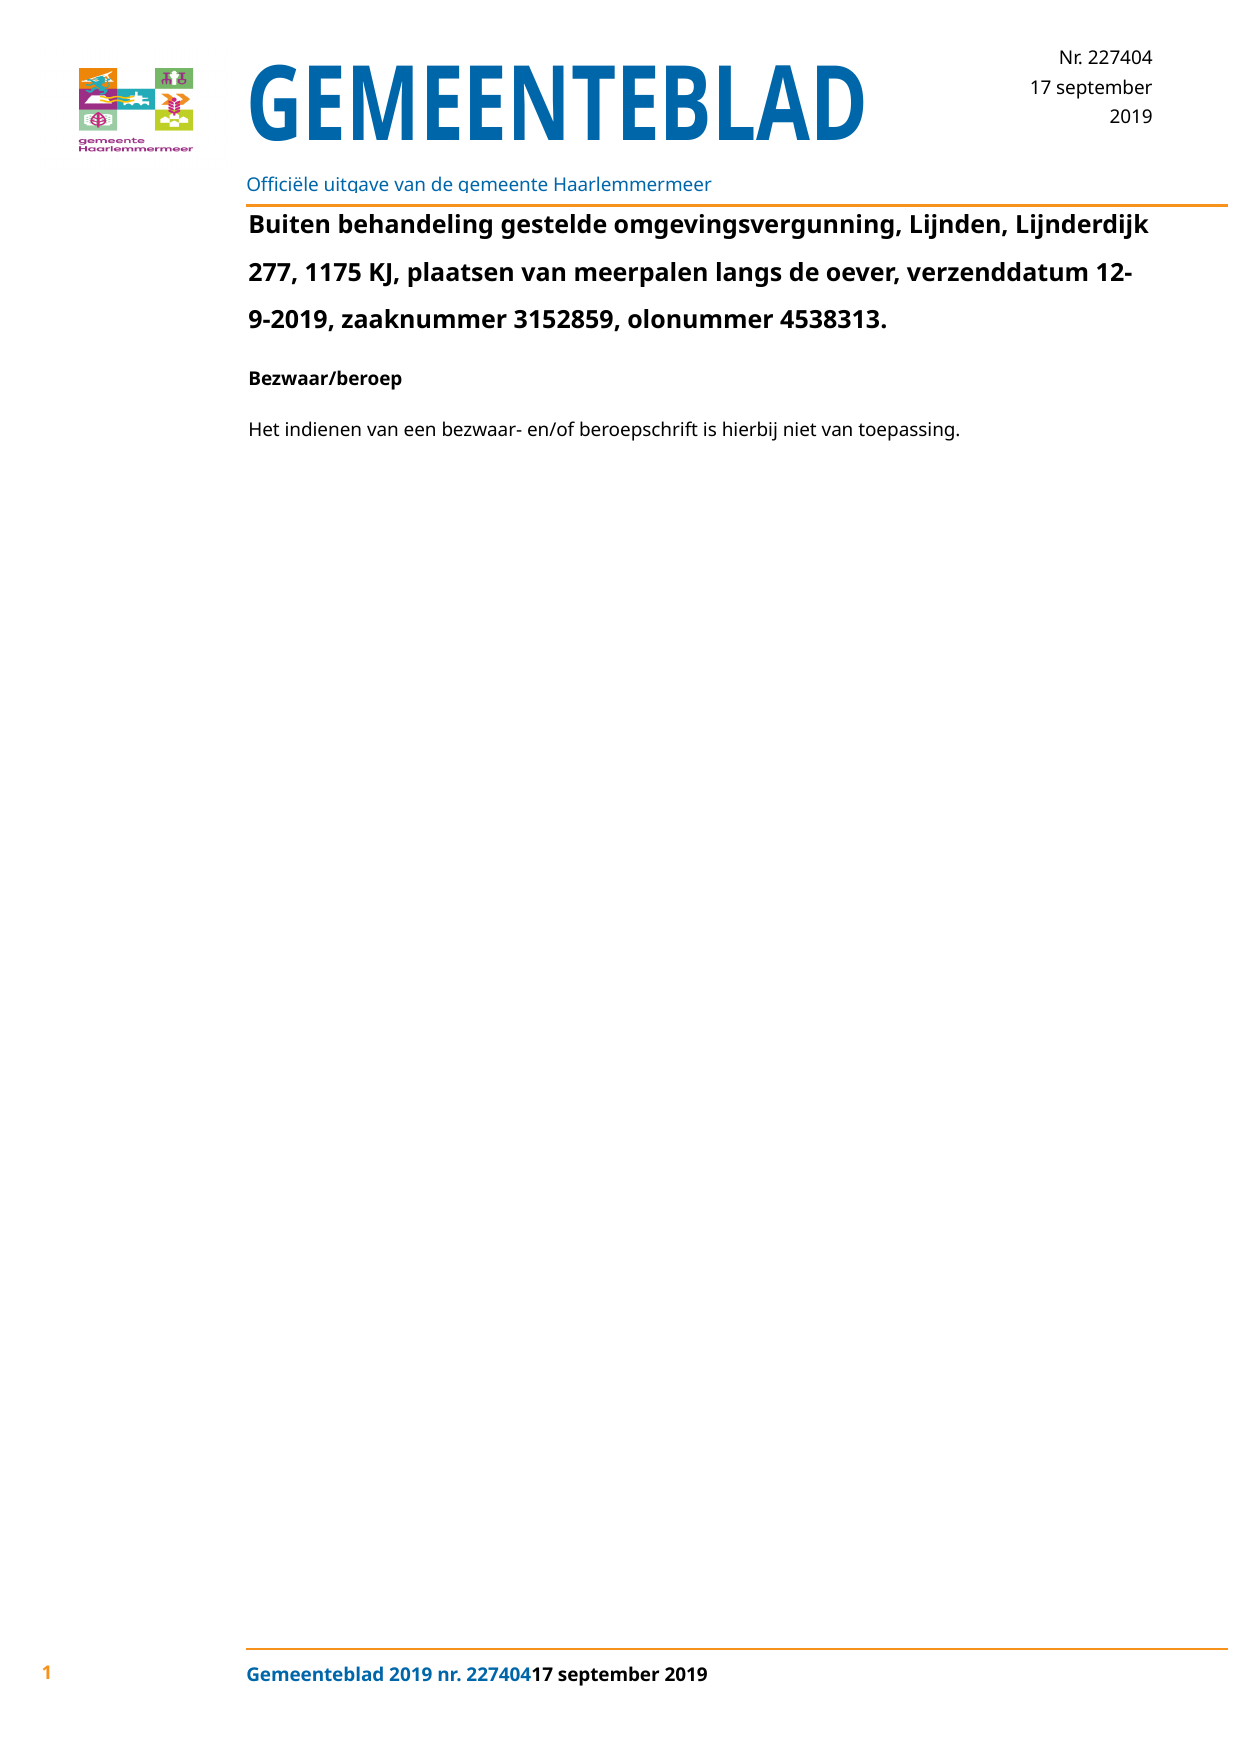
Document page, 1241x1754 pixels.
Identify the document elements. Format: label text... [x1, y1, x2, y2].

text Buiten behandeling gestelde omgevingsvergunning, Lijnden, Lijnderdijk 277, 1175 KJ, plaatsen van meerpalen langs de oever, verzenddatum 12-9-2019, zaaknummer 3152859, olonummer 4538313. [248, 207, 1152, 336]
text Bezwaar/beroep [248, 366, 1152, 391]
picture [41, 47, 231, 172]
text Het indienen van een bezwaar- en/of beroepschrift is hierbij niet van toepassing. [248, 416, 1152, 442]
